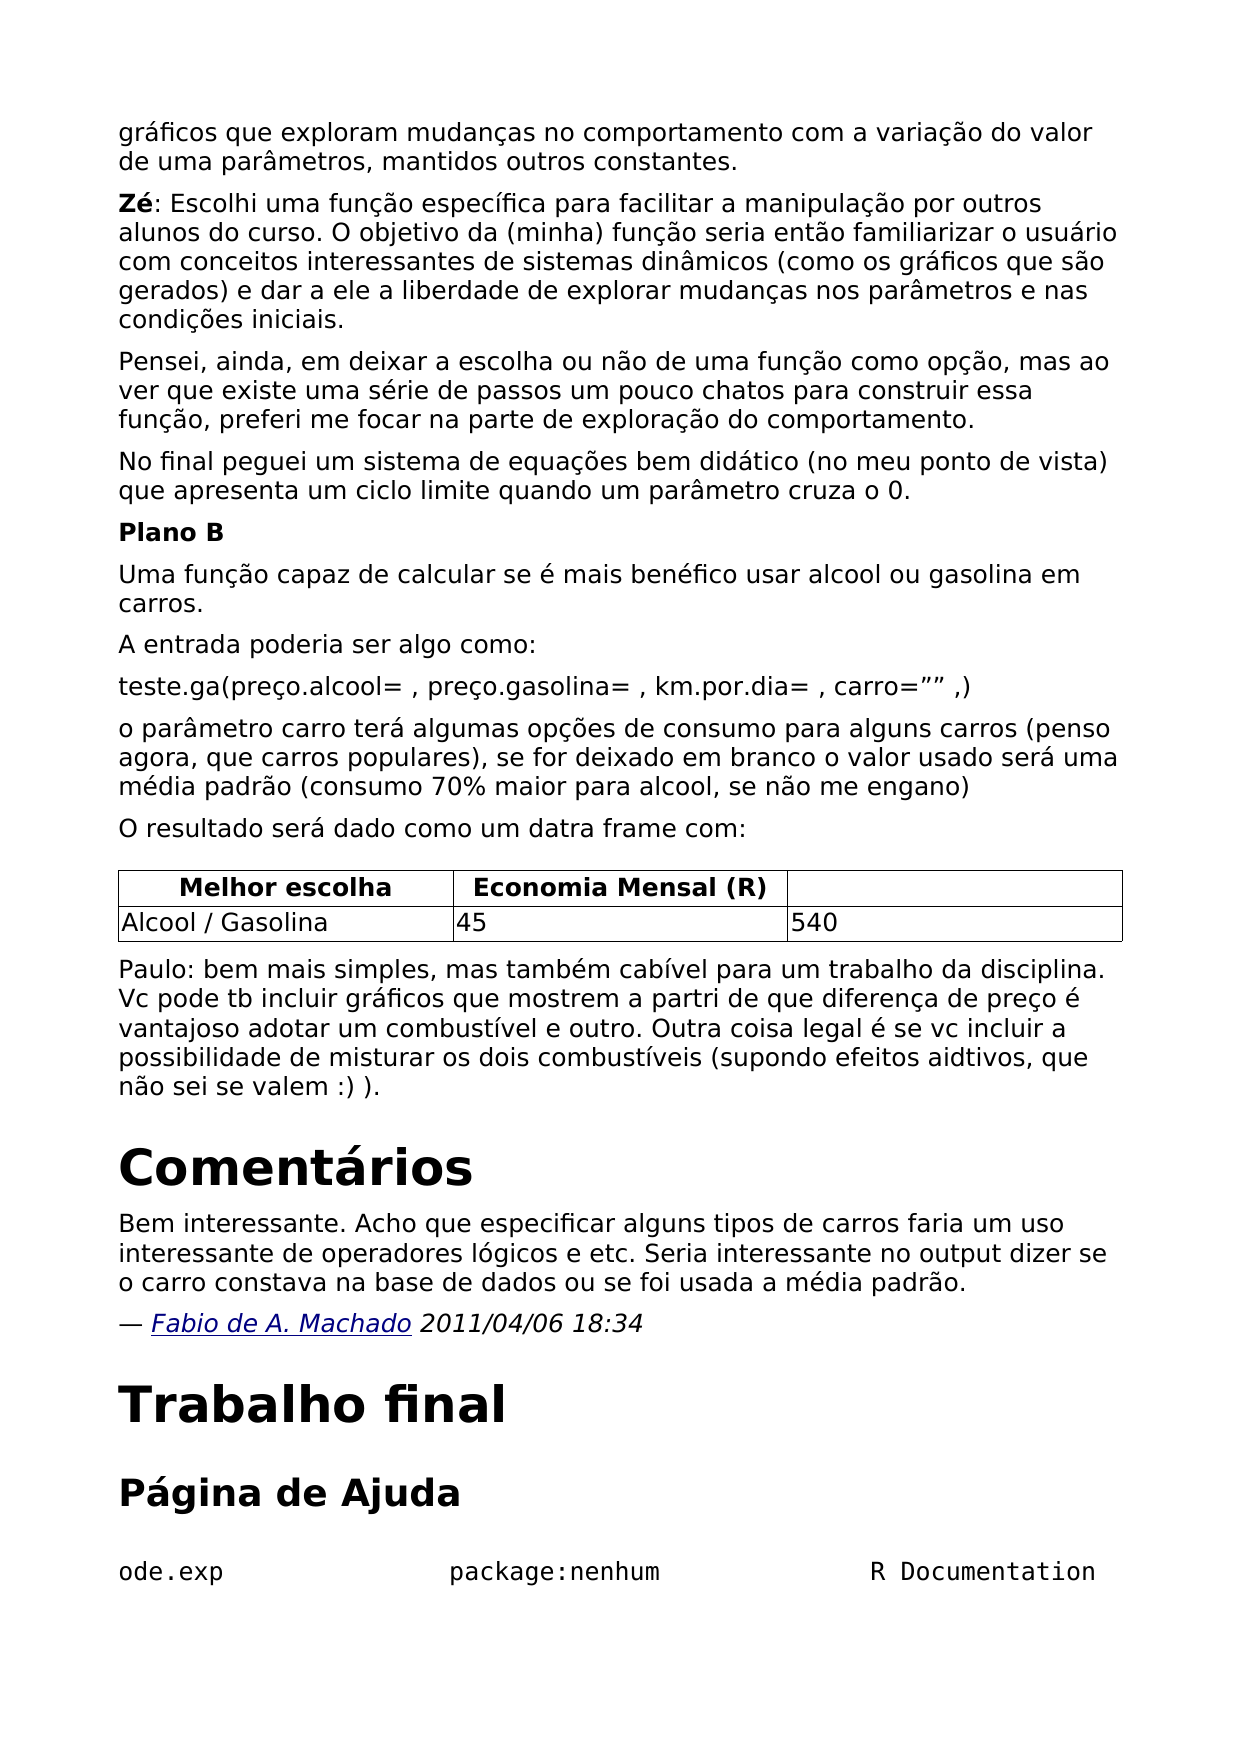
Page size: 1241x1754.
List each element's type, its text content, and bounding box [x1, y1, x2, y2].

text Zé: Escolhi uma função específica para facilitar a manipulação por outros alunos do curso. O objetivo da (minha) função seria então familiarizar o usuário com conceitos interessantes de sistemas dinâmicos (como os gráficos que são gerados) e dar a ele a liberdade de explorar mudanças nos parâmetros e nas condições iniciais. [118, 189, 1122, 335]
text No final peguei um sistema de equações bem didático (no meu ponto de vista) que apresenta um ciclo limite quando um parâmetro cruza o 0. [118, 447, 1122, 506]
table_header [788, 871, 1122, 906]
text teste.ga(preço.alcool= , preço.gasolina= , km.por.dia= , carro=”” ,) [118, 672, 1122, 701]
subtitle Comentários [118, 1139, 1122, 1197]
text Uma função capaz de calcular se é mais benéfico usar alcool ou gasolina em carros. [118, 560, 1122, 618]
text Plano B [118, 518, 1122, 547]
subtitle Trabalho final [118, 1376, 1122, 1434]
table_header Melhor escolha [119, 871, 453, 906]
table_cell 45 [454, 907, 787, 941]
table_cell 540 [788, 907, 1122, 941]
table_cell Alcool / Gasolina [119, 907, 453, 941]
text A entrada poderia ser algo como: [118, 631, 1122, 660]
text o parâmetro carro terá algumas opções de consumo para alguns carros (penso agora, que carros populares), se for deixado em branco o valor usado será uma média padrão (consumo 70% maior para alcool, se não me engano) [118, 714, 1122, 801]
text gráficos que exploram mudanças no comportamento com a variação do valor de uma parâmetros, mantidos outros constantes. [118, 118, 1122, 176]
text Pensei, ainda, em deixar a escolha ou não de uma função como opção, mas ao ver que existe uma série de passos um pouco chatos para construir essa função, preferi me focar na parte de exploração do comportamento. [118, 347, 1122, 435]
text ode.exp package:nenhum R Documentation [118, 1528, 1122, 1616]
subtitle Página de Ajuda [118, 1472, 1122, 1516]
text — Fabio de A. Machado 2011/04/06 18:34 [118, 1309, 1122, 1339]
text Bem interessante. Acho que especificar alguns tipos de carros faria um uso interessante de operadores lógicos e etc. Seria interessante no output dizer se o carro constava na base de dados ou se foi usada a média padrão. [118, 1209, 1122, 1297]
table_header Economia Mensal (R) [454, 871, 787, 906]
text Paulo: bem mais simples, mas também cabível para um trabalho da disciplina. Vc pode tb incluir gráficos que mostrem a partri de que diferença de preço é vantajoso adotar um combustível e outro. Outra coisa legal é se vc incluir a possibilidade de misturar os dois combustíveis (supondo efeitos aidtivos, que não sei se valem :) ). [118, 956, 1122, 1101]
text O resultado será dado como um datra frame com: [118, 814, 1122, 843]
